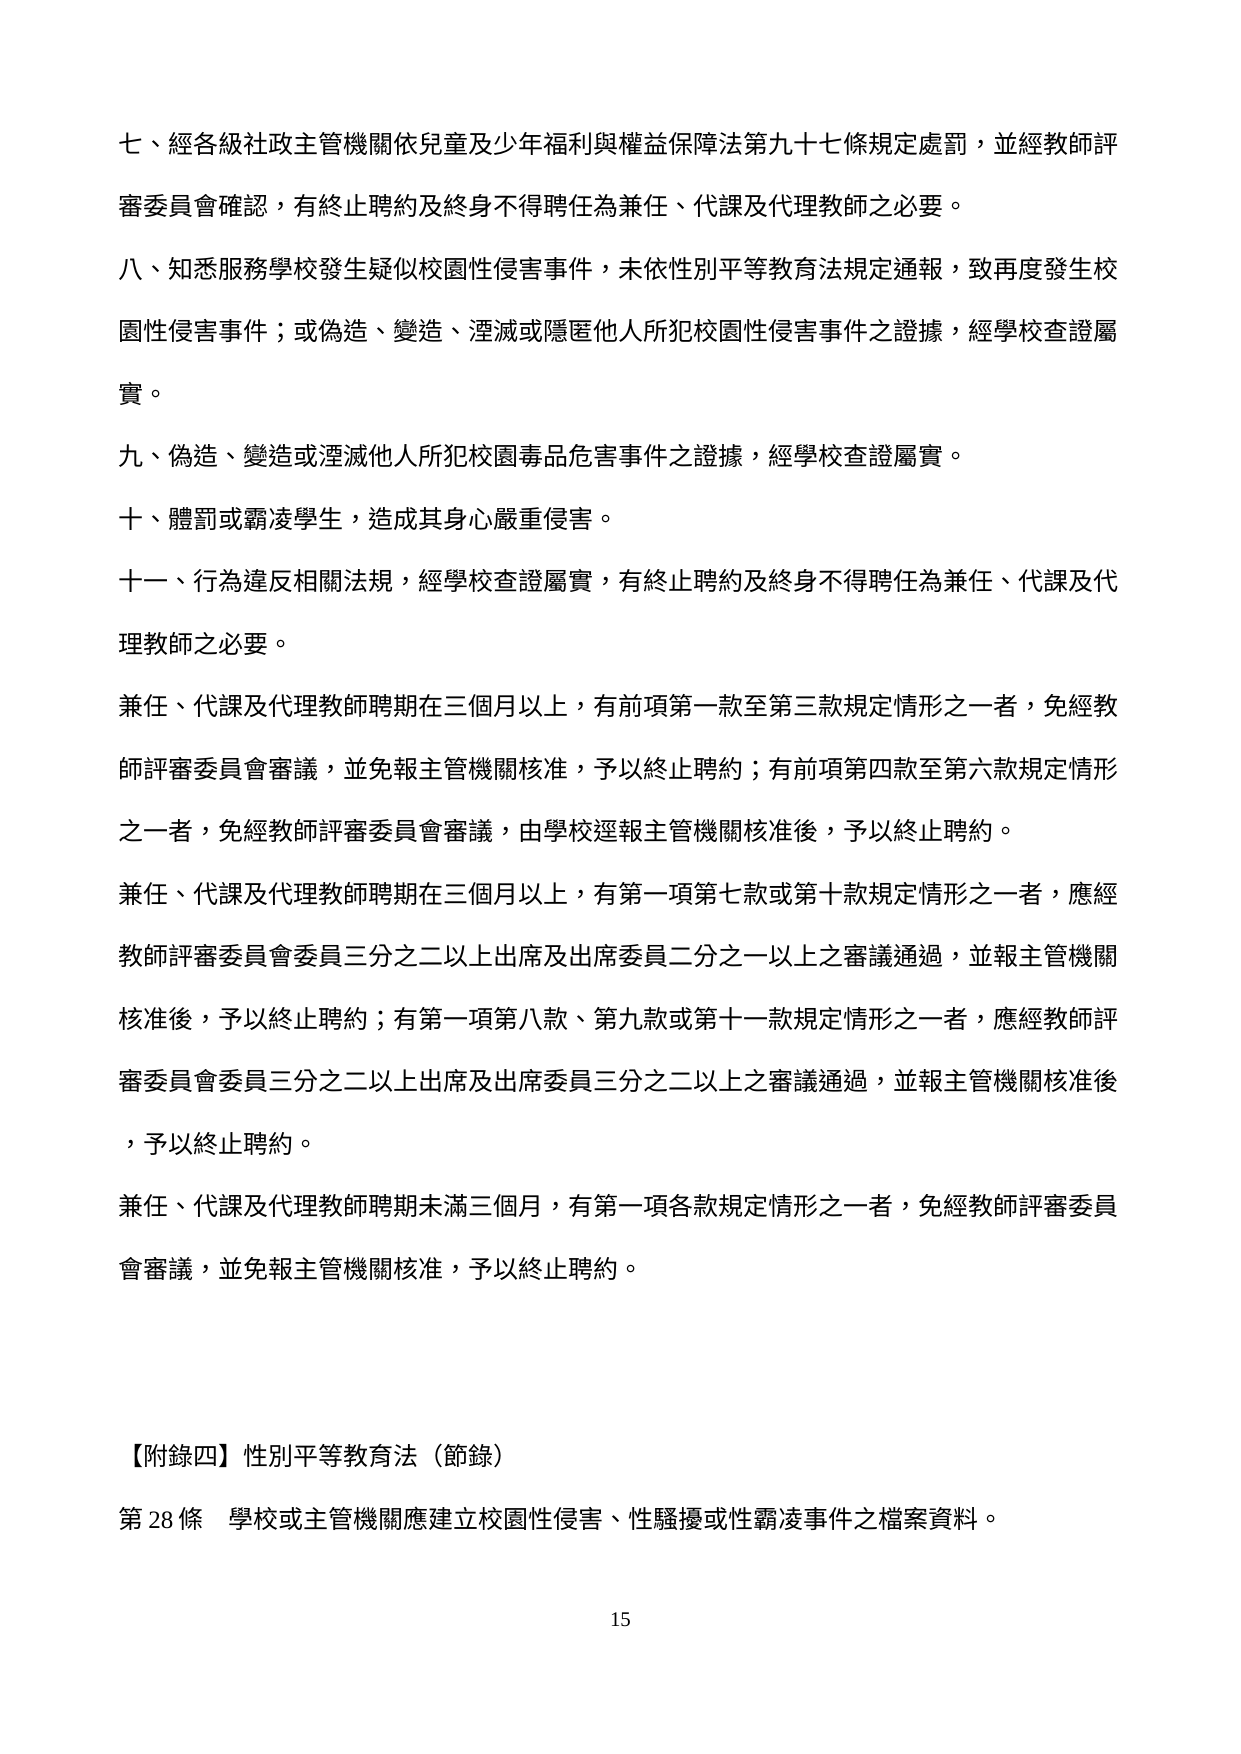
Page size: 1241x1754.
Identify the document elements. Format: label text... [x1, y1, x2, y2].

text 兼任、代課及代理教師聘期在三個月以上，有第一項第七款或第十款規定情形之一者，應經教師評審委員會委員三分之二以上出席及出席委員二分之一以上之審議通過，並報主管機關核准後，予以終止聘約；有第一項第八款、第九款或第十一款規定情形之一者，應經教師評審委員會委員三分之二以上出席及出席委員三分之二以上之審議通過，並報主管機關核准後 [118, 851, 1122, 1101]
text 十一、行為違反相關法規，經學校查證屬實，有終止聘約及終身不得聘任為兼任、代課及代理教師之必要。 [118, 538, 1122, 663]
text 兼任、代課及代理教師聘期在三個月以上，有前項第一款至第三款規定情形之一者，免經教師評審委員會審議，並免報主管機關核准，予以終止聘約；有前項第四款至第六款規定情形之一者，免經教師評審委員會審議，由學校逕報主管機關核准後，予以終止聘約。 [118, 663, 1122, 851]
text 第28條 學校或主管機關應建立校園性侵害、性騷擾或性霸凌事件之檔案資料。 [118, 1476, 1122, 1538]
text 七、經各級社政主管機關依兒童及少年福利與權益保障法第九十七條規定處罰，並經教師評審委員會確認，有終止聘約及終身不得聘任為兼任、代課及代理教師之必要。 [118, 101, 1122, 226]
text 兼任、代課及代理教師聘期未滿三個月，有第一項各款規定情形之一者，免經教師評審委員會審議，並免報主管機關核准，予以終止聘約。 [118, 1163, 1122, 1288]
text 十、體罰或霸凌學生，造成其身心嚴重侵害。 [118, 476, 1122, 538]
text 【附錄四】性別平等教育法（節錄） [118, 1413, 1122, 1476]
text ，予以終止聘約。 [118, 1101, 1122, 1163]
text 八、知悉服務學校發生疑似校園性侵害事件，未依性別平等教育法規定通報，致再度發生校園性侵害事件；或偽造、變造、湮滅或隱匿他人所犯校園性侵害事件之證據，經學校查證屬實。 [118, 226, 1122, 413]
text 九、偽造、變造或湮滅他人所犯校園毒品危害事件之證據，經學校查證屬實。 [118, 413, 1122, 476]
